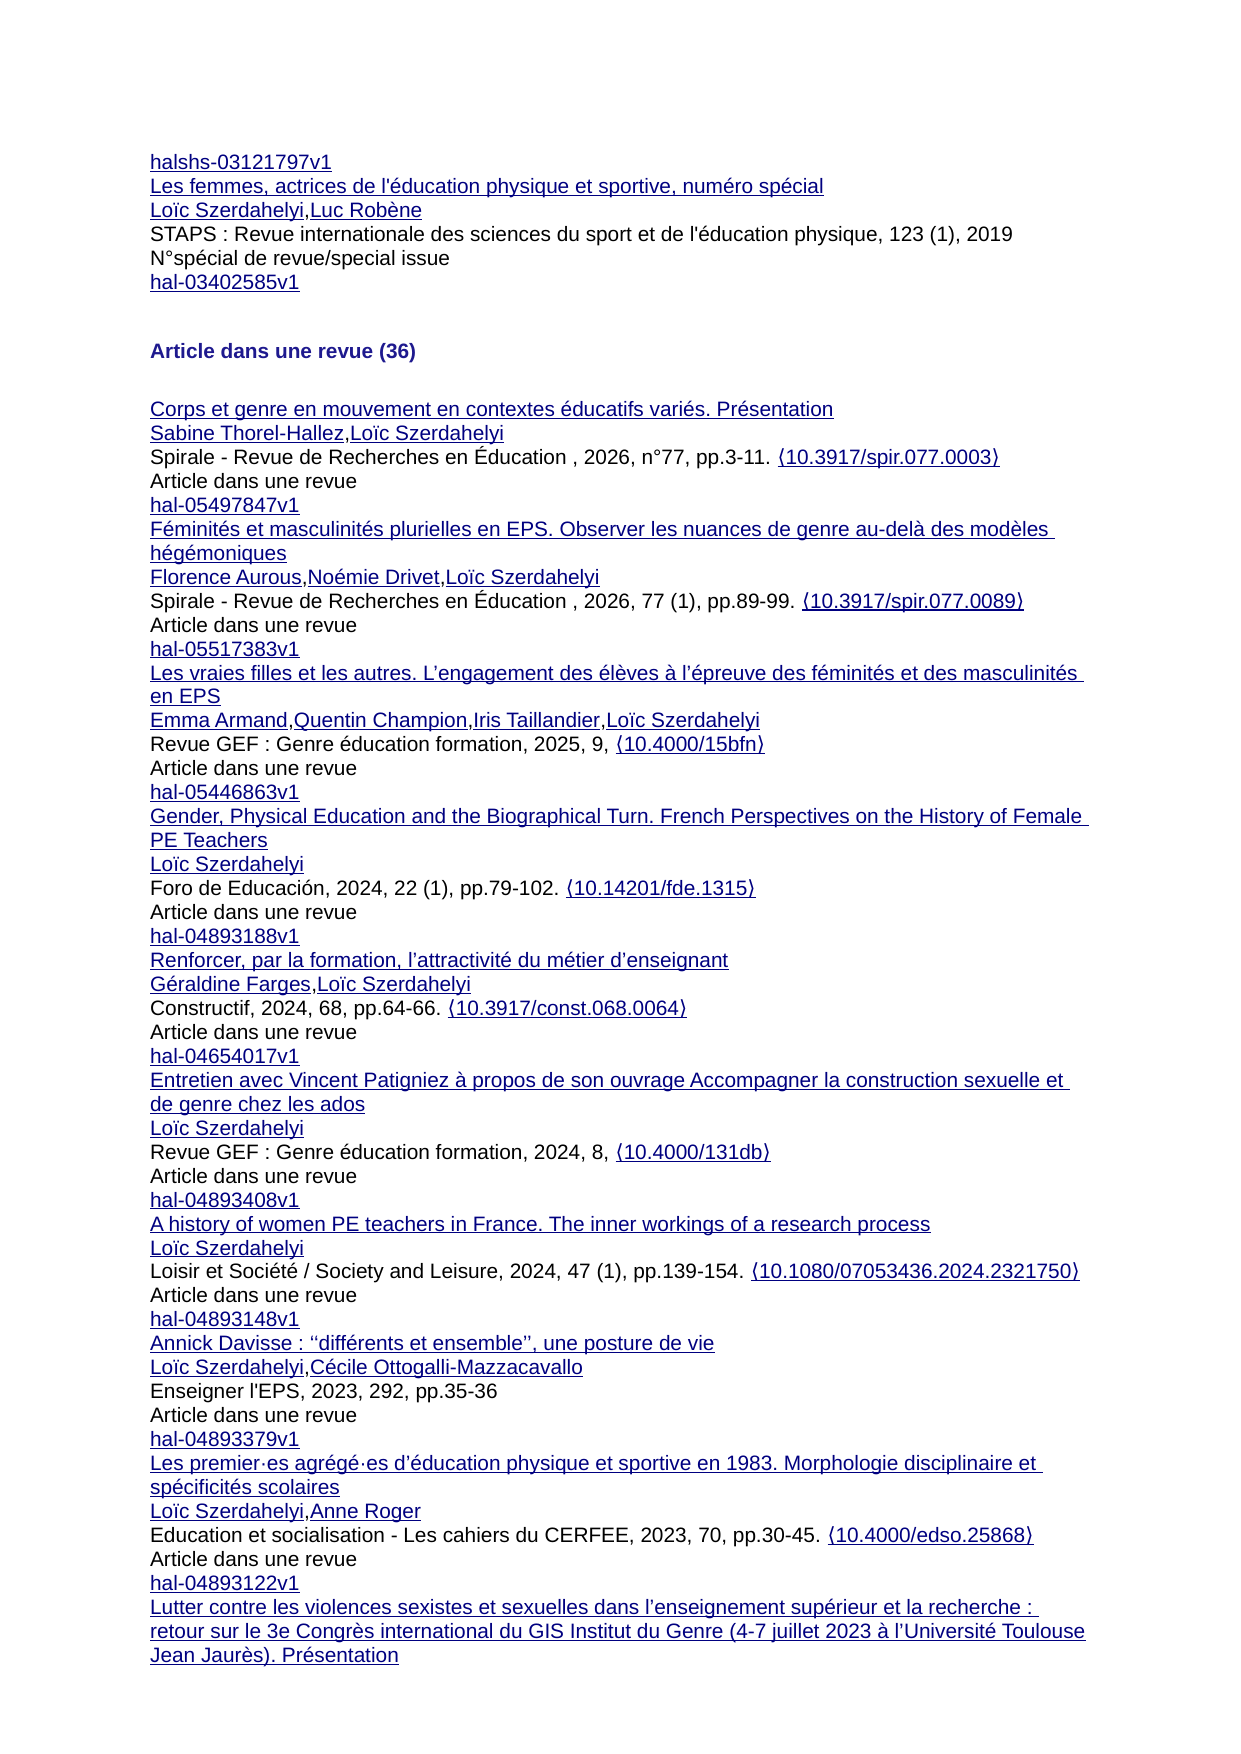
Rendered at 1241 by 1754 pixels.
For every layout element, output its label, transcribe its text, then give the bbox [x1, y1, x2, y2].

table_cell halshs-03121797v1 [150, 150, 1090, 174]
table_cell Gender, Physical Education and the Biographical Turn. French Perspectives on the History of Female PE Teachers Loïc Szerdahelyi Foro de Educación, 2024, 22 (1), pp.79-102. ⟨10.14201/fde.1315⟩ Article dans une revue hal-04893188v1 [150, 804, 1090, 948]
table_cell Les femmes, actrices de l'éducation physique et sportive, numéro spécial Loïc Szerdahelyi,Luc Robène STAPS : Revue internationale des sciences du sport et de l'éducation physique, 123 (1), 2019 N°spécial de revue/special issue hal-03402585v1 [150, 174, 1090, 294]
table_cell A history of women PE teachers in France. The inner workings of a research process Loïc Szerdahelyi Loisir et Société / Society and Leisure, 2024, 47 (1), pp.139-154. ⟨10.1080/07053436.2024.2321750⟩ Article dans une revue hal-04893148v1 [150, 1211, 1090, 1331]
table_header Corps et genre en mouvement en contextes éducatifs variés. Présentation Sabine Thorel-Hallez,Loïc Szerdahelyi Spirale - Revue de Recherches en Éducation , 2026, n°77, pp.3-11. ⟨10.3917/spir.077.0003⟩ Article dans une revue hal-05497847v1 [150, 397, 1090, 517]
table_cell Les vraies filles et les autres. L’engagement des élèves à l’épreuve des féminités et des masculinités en EPS Emma Armand,Quentin Champion,Iris Taillandier,Loïc Szerdahelyi Revue GEF : Genre éducation formation, 2025, 9, ⟨10.4000/15bfn⟩ Article dans une revue hal-05446863v1 [150, 660, 1090, 804]
table_cell Annick Davisse : ‘‘différents et ensemble’’, une posture de vie Loïc Szerdahelyi,Cécile Ottogalli-Mazzacavallo Enseigner l'EPS, 2023, 292, pp.35-36 Article dans une revue hal-04893379v1 [150, 1331, 1090, 1451]
table_cell Lutter contre les violences sexistes et sexuelles dans l’enseignement supérieur et la recherche : retour sur le 3e Congrès international du GIS Institut du Genre (4-7 juillet 2023 à l’Université Toulouse Jean Jaurès). Présentation [150, 1595, 1090, 1667]
subtitle Article dans une revue (36) [150, 338, 1090, 362]
table_cell Féminités et masculinités plurielles en EPS. Observer les nuances de genre au-delà des modèles hégémoniques Florence Aurous,Noémie Drivet,Loïc Szerdahelyi Spirale - Revue de Recherches en Éducation , 2026, 77 (1), pp.89-99. ⟨10.3917/spir.077.0089⟩ Article dans une revue hal-05517383v1 [150, 517, 1090, 660]
table_cell Entretien avec Vincent Patigniez à propos de son ouvrage Accompagner la construction sexuelle et de genre chez les ados Loïc Szerdahelyi Revue GEF : Genre éducation formation, 2024, 8, ⟨10.4000/131db⟩ Article dans une revue hal-04893408v1 [150, 1068, 1090, 1211]
table_cell Les premier·es agrégé·es d’éducation physique et sportive en 1983. Morphologie disciplinaire et spécificités scolaires Loïc Szerdahelyi,Anne Roger Education et socialisation - Les cahiers du CERFEE, 2023, 70, pp.30-45. ⟨10.4000/edso.25868⟩ Article dans une revue hal-04893122v1 [150, 1451, 1090, 1595]
table_cell Renforcer, par la formation, l’attractivité du métier d’enseignant Géraldine Farges,Loïc Szerdahelyi Constructif, 2024, 68, pp.64-66. ⟨10.3917/const.068.0064⟩ Article dans une revue hal-04654017v1 [150, 948, 1090, 1068]
